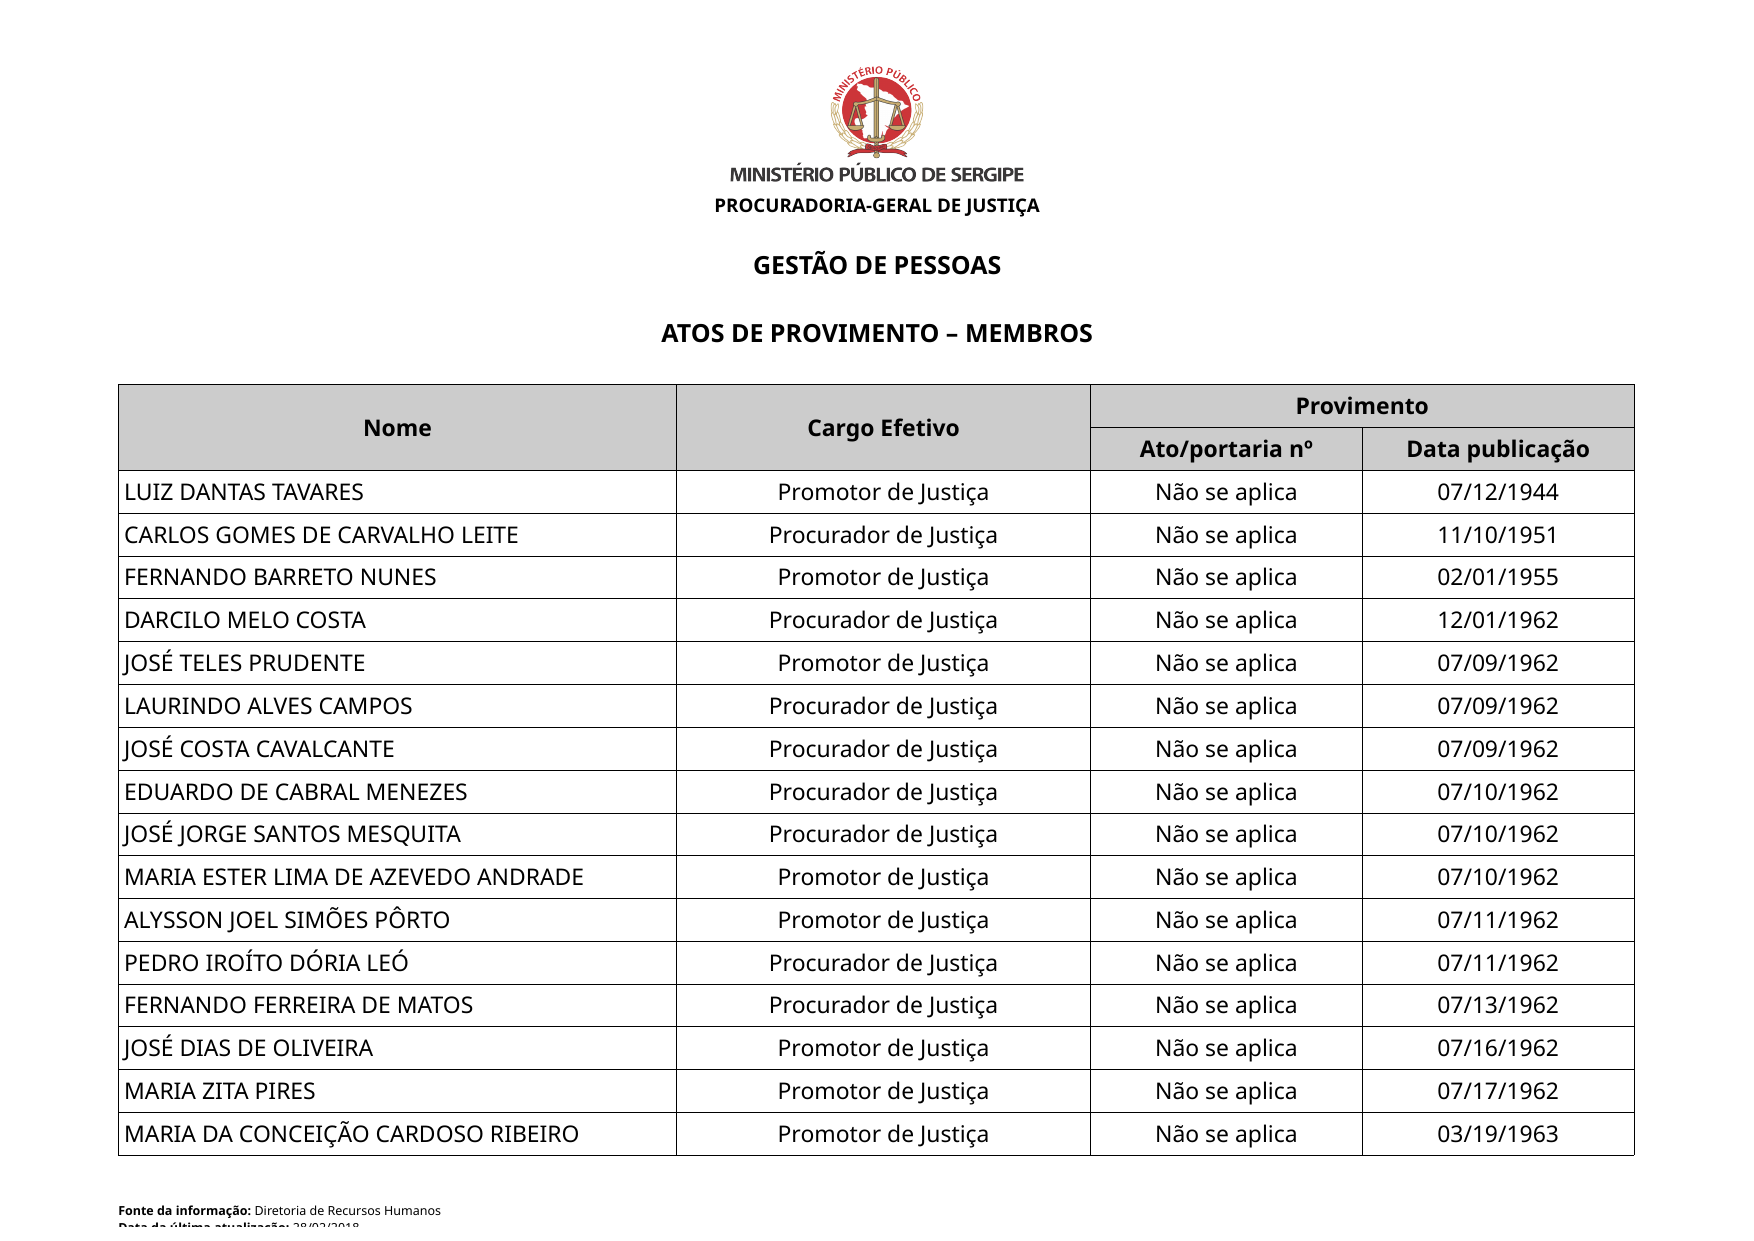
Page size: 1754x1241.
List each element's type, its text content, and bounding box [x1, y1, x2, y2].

table_cell Procurador de Justiça [677, 771, 1090, 812]
table_cell 19/03/1963 [1363, 1113, 1634, 1155]
table_cell Não se aplica [1091, 771, 1362, 812]
table_cell MARIA DA CONCEIÇÃO CARDOSO RIBEIRO [119, 1113, 676, 1155]
table_cell Ato/portaria nº [1091, 428, 1362, 470]
text GESTÃO DE PESSOAS [118, 248, 1636, 282]
table_cell JOSÉ COSTA CAVALCANTE [119, 728, 676, 769]
table_cell Promotor de Justiça [677, 642, 1090, 684]
table_cell JOSÉ TELES PRUDENTE [119, 642, 676, 684]
table_cell Procurador de Justiça [677, 985, 1090, 1026]
table_cell Não se aplica [1091, 685, 1362, 727]
table_cell Procurador de Justiça [677, 514, 1090, 556]
table_cell EDUARDO DE CABRAL MENEZES [119, 771, 676, 812]
table_cell LAURINDO ALVES CAMPOS [119, 685, 676, 727]
table_cell Promotor de Justiça [677, 899, 1090, 941]
table_cell Data publicação [1363, 428, 1634, 470]
table_cell Não se aplica [1091, 557, 1362, 598]
table_cell 10/07/1962 [1363, 856, 1634, 898]
table_cell FERNANDO FERREIRA DE MATOS [119, 985, 676, 1026]
table_cell 16/07/1962 [1363, 1027, 1634, 1069]
table_cell 01/02/1955 [1363, 557, 1634, 598]
table_cell Não se aplica [1091, 599, 1362, 641]
table_cell Não se aplica [1091, 514, 1362, 556]
picture [730, 66, 1024, 185]
table_cell MARIA ESTER LIMA DE AZEVEDO ANDRADE [119, 856, 676, 898]
table_cell Não se aplica [1091, 1027, 1362, 1069]
table_cell Não se aplica [1091, 471, 1362, 513]
table_cell 09/07/1962 [1363, 642, 1634, 684]
table_cell Procurador de Justiça [677, 685, 1090, 727]
table_cell 11/07/1962 [1363, 942, 1634, 984]
table_cell Não se aplica [1091, 856, 1362, 898]
table_cell Não se aplica [1091, 985, 1362, 1026]
table_cell Promotor de Justiça [677, 557, 1090, 598]
table_cell Procurador de Justiça [677, 942, 1090, 984]
table_cell Não se aplica [1091, 1070, 1362, 1112]
table_header Nome [119, 385, 676, 470]
table_cell FERNANDO BARRETO NUNES [119, 557, 676, 598]
table_cell JOSÉ DIAS DE OLIVEIRA [119, 1027, 676, 1069]
table_cell 01/12/1962 [1363, 599, 1634, 641]
table_cell Não se aplica [1091, 728, 1362, 769]
table_cell Promotor de Justiça [677, 471, 1090, 513]
table_cell Promotor de Justiça [677, 1070, 1090, 1112]
text ATOS DE PROVIMENTO – MEMBROS [118, 316, 1636, 350]
table_cell 11/07/1962 [1363, 899, 1634, 941]
table_cell MARIA ZITA PIRES [119, 1070, 676, 1112]
table_cell 09/07/1962 [1363, 728, 1634, 769]
table_cell Não se aplica [1091, 899, 1362, 941]
table_header Cargo Efetivo [677, 385, 1090, 470]
table_cell Promotor de Justiça [677, 1113, 1090, 1155]
table_cell ALYSSON JOEL SIMÕES PÔRTO [119, 899, 676, 941]
table_cell Não se aplica [1091, 814, 1362, 855]
table_cell Não se aplica [1091, 942, 1362, 984]
table_cell 13/07/1962 [1363, 985, 1634, 1026]
table_cell PEDRO IROÍTO DÓRIA LEÓ [119, 942, 676, 984]
table_cell Procurador de Justiça [677, 599, 1090, 641]
table_cell Procurador de Justiça [677, 728, 1090, 769]
table_cell CARLOS GOMES DE CARVALHO LEITE [119, 514, 676, 556]
table_cell JOSÉ JORGE SANTOS MESQUITA [119, 814, 676, 855]
table_cell DARCILO MELO COSTA [119, 599, 676, 641]
table_cell 12/07/1944 [1363, 471, 1634, 513]
table_cell 10/07/1962 [1363, 771, 1634, 812]
table_header Provimento [1091, 385, 1634, 427]
table_cell 17/07/1962 [1363, 1070, 1634, 1112]
table_cell Promotor de Justiça [677, 856, 1090, 898]
table_cell Promotor de Justiça [677, 1027, 1090, 1069]
table_cell Procurador de Justiça [677, 814, 1090, 855]
table_cell 10/07/1962 [1363, 814, 1634, 855]
table_cell 10/11/1951 [1363, 514, 1634, 556]
table_cell Não se aplica [1091, 642, 1362, 684]
table_cell 09/07/1962 [1363, 685, 1634, 727]
table_cell Não se aplica [1091, 1113, 1362, 1155]
table_cell LUIZ DANTAS TAVARES [119, 471, 676, 513]
